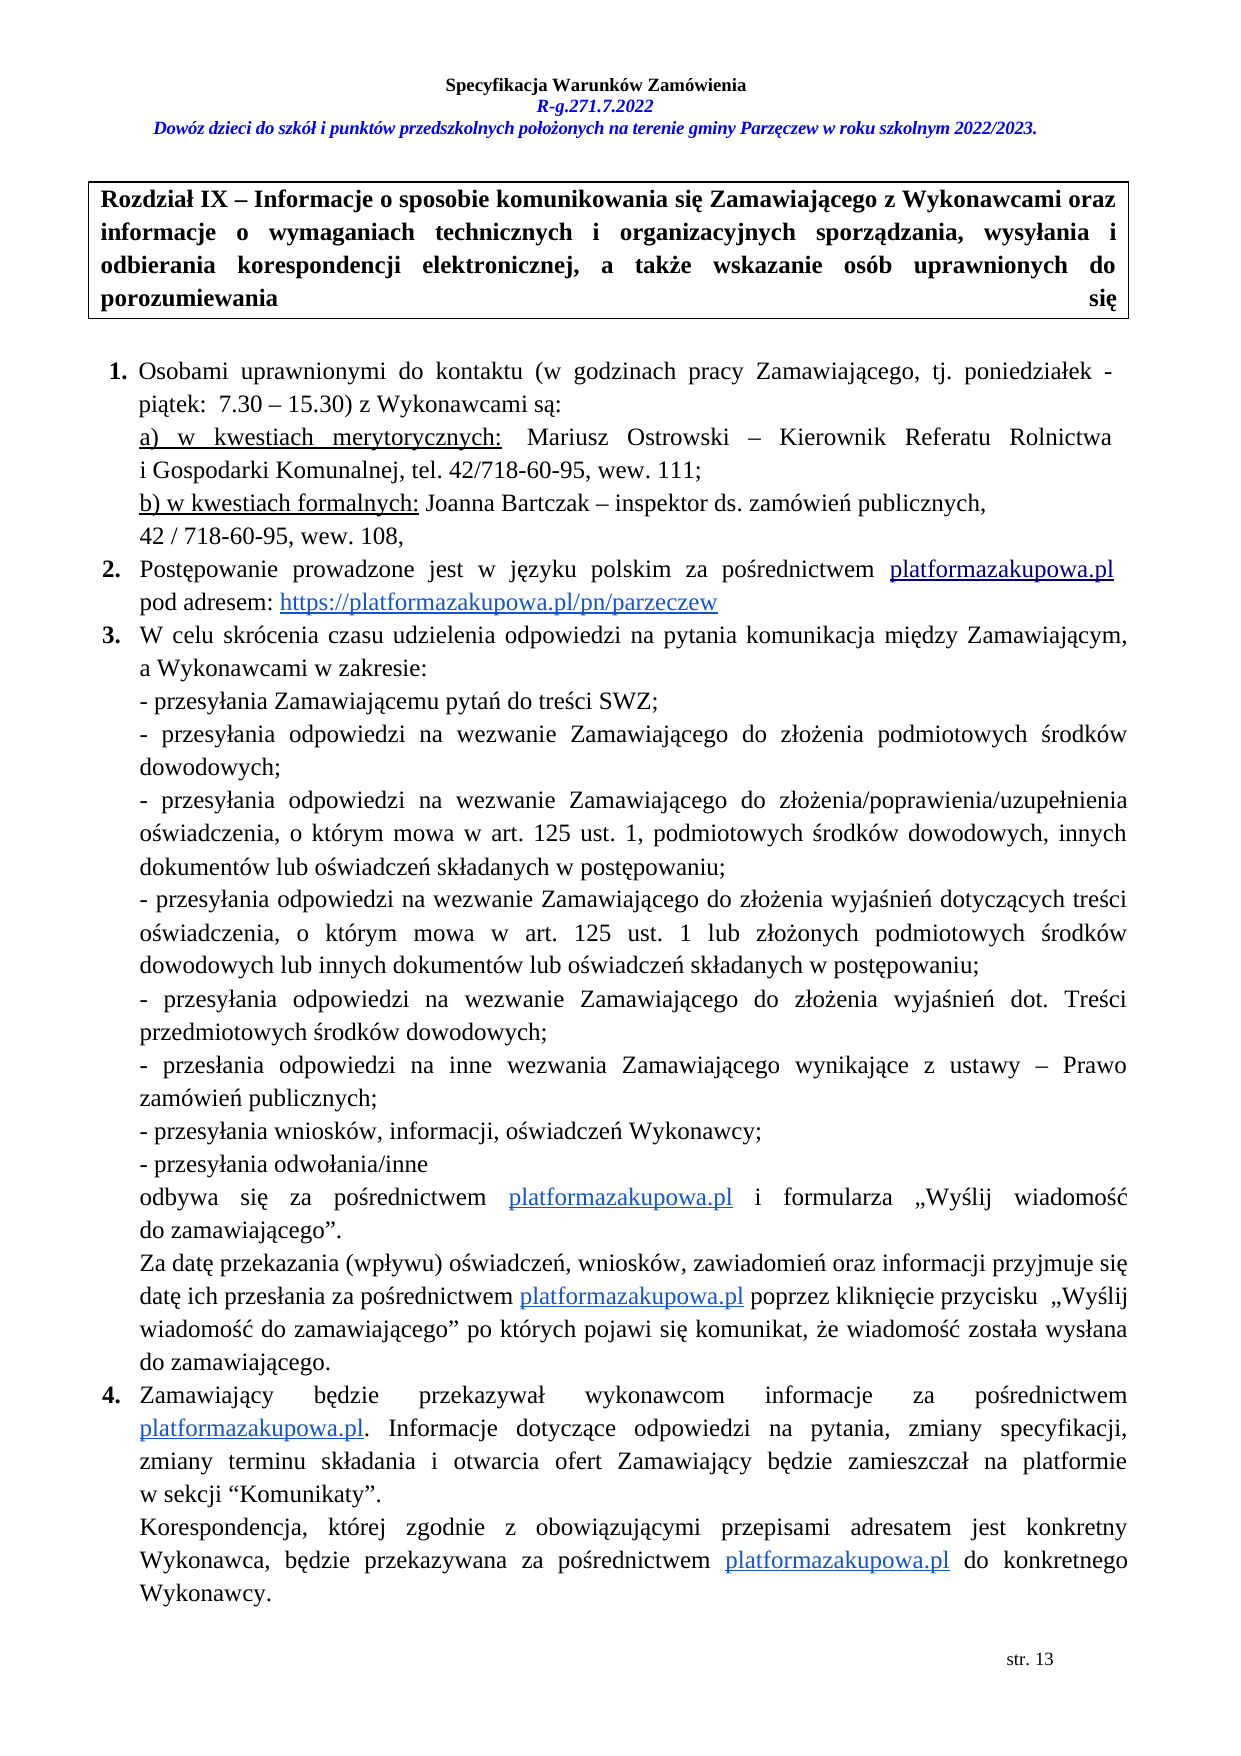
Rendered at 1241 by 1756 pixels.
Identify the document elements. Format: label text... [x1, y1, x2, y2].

text - przesyłania odwołania/inne [139, 1149, 1128, 1177]
text odbywa się za pośrednictwem platformazakupowa.pl i formularza „Wyślij wiadomość do zamawiającego”. [139, 1182, 1128, 1243]
text Korespondencja, której zgodnie z obowiązującymi przepisami adresatem jest konkretny Wykonawca, będzie przekazywana za pośrednictwem platformazakupowa.pl do konkretnego Wykonawcy. [139, 1512, 1128, 1607]
text - przesyłania odpowiedzi na wezwanie Zamawiającego do złożenia/poprawienia/uzupełnienia oświadczenia, o którym mowa w art. 125 ust. 1, podmiotowych środków dowodowych, innych dokumentów lub oświadczeń składanych w postępowaniu; [139, 786, 1128, 880]
text - przesyłania odpowiedzi na wezwanie Zamawiającego do złożenia podmiotowych środków dowodowych; [139, 719, 1128, 781]
list W celu skrócenia czasu udzielenia odpowiedzi na pytania komunikacja między Zamawiającym, a Wykonawcami w zakresie: [102, 620, 1128, 682]
text - przesyłania odpowiedzi na wezwanie Zamawiającego do złożenia wyjaśnień dot. Treści przedmiotowych środków dowodowych; [139, 984, 1128, 1045]
text - przesyłania wniosków, informacji, oświadczeń Wykonawcy; [139, 1116, 1128, 1144]
text - przesyłania Zamawiającemu pytań do treści SWZ; [139, 686, 1128, 715]
list Postępowanie prowadzone jest w języku polskim za pośrednictwem platformazakupowa.pl pod adresem: https://platformazakupowa.pl/pn/parzeczew [102, 554, 1128, 616]
list Osobami uprawnionymi do kontaktu (w godzinach pracy Zamawiającego, tj. poniedziałek - piątek: 7.30 – 15.30) z Wykonawcami są: [109, 356, 1113, 418]
text a) w kwestiach merytorycznych: Mariusz Ostrowski – Kierownik Referatu Rolnictwa i Gospodarki Komunalnej, tel. 42/718-60-95, wew. 111; [139, 422, 1113, 484]
text b) w kwestiach formalnych: Joanna Bartczak – inspektor ds. zamówień publicznych, 42 / 718-60-95, wew. 108, [139, 488, 1113, 550]
text - przesłania odpowiedzi na inne wezwania Zamawiającego wynikające z ustawy – Prawo zamówień publicznych; [139, 1050, 1128, 1111]
text - przesyłania odpowiedzi na wezwanie Zamawiającego do złożenia wyjaśnień dotyczących treści oświadczenia, o którym mowa w art. 125 ust. 1 lub złożonych podmiotowych środków dowodowych lub innych dokumentów lub oświadczeń składanych w postępowaniu; [139, 884, 1128, 979]
text Za datę przekazania (wpływu) oświadczeń, wniosków, zawiadomień oraz informacji przyjmuje się datę ich przesłania za pośrednictwem platformazakupowa.pl poprzez kliknięcie przycisku „Wyślij wiadomość do zamawiającego” po których pojawi się komunikat, że wiadomość została wysłana do zamawiającego. [139, 1248, 1128, 1376]
text Rozdział IX – Informacje o sposobie komunikowania się Zamawiającego z Wykonawcami oraz informacje o wymaganiach technicznych i organizacyjnych sporządzania, wysyłania i odbierania korespondencji elektronicznej, a także wskazanie osób uprawnionych do porozumiewania się z Wykonawcami. [100, 184, 1117, 318]
list Zamawiający będzie przekazywał wykonawcom informacje za pośrednictwem platformazakupowa.pl. Informacje dotyczące odpowiedzi na pytania, zmiany specyfikacji, zmiany terminu składania i otwarcia ofert Zamawiający będzie zamieszczał na platformie w sekcji “Komunikaty”. [102, 1380, 1128, 1508]
